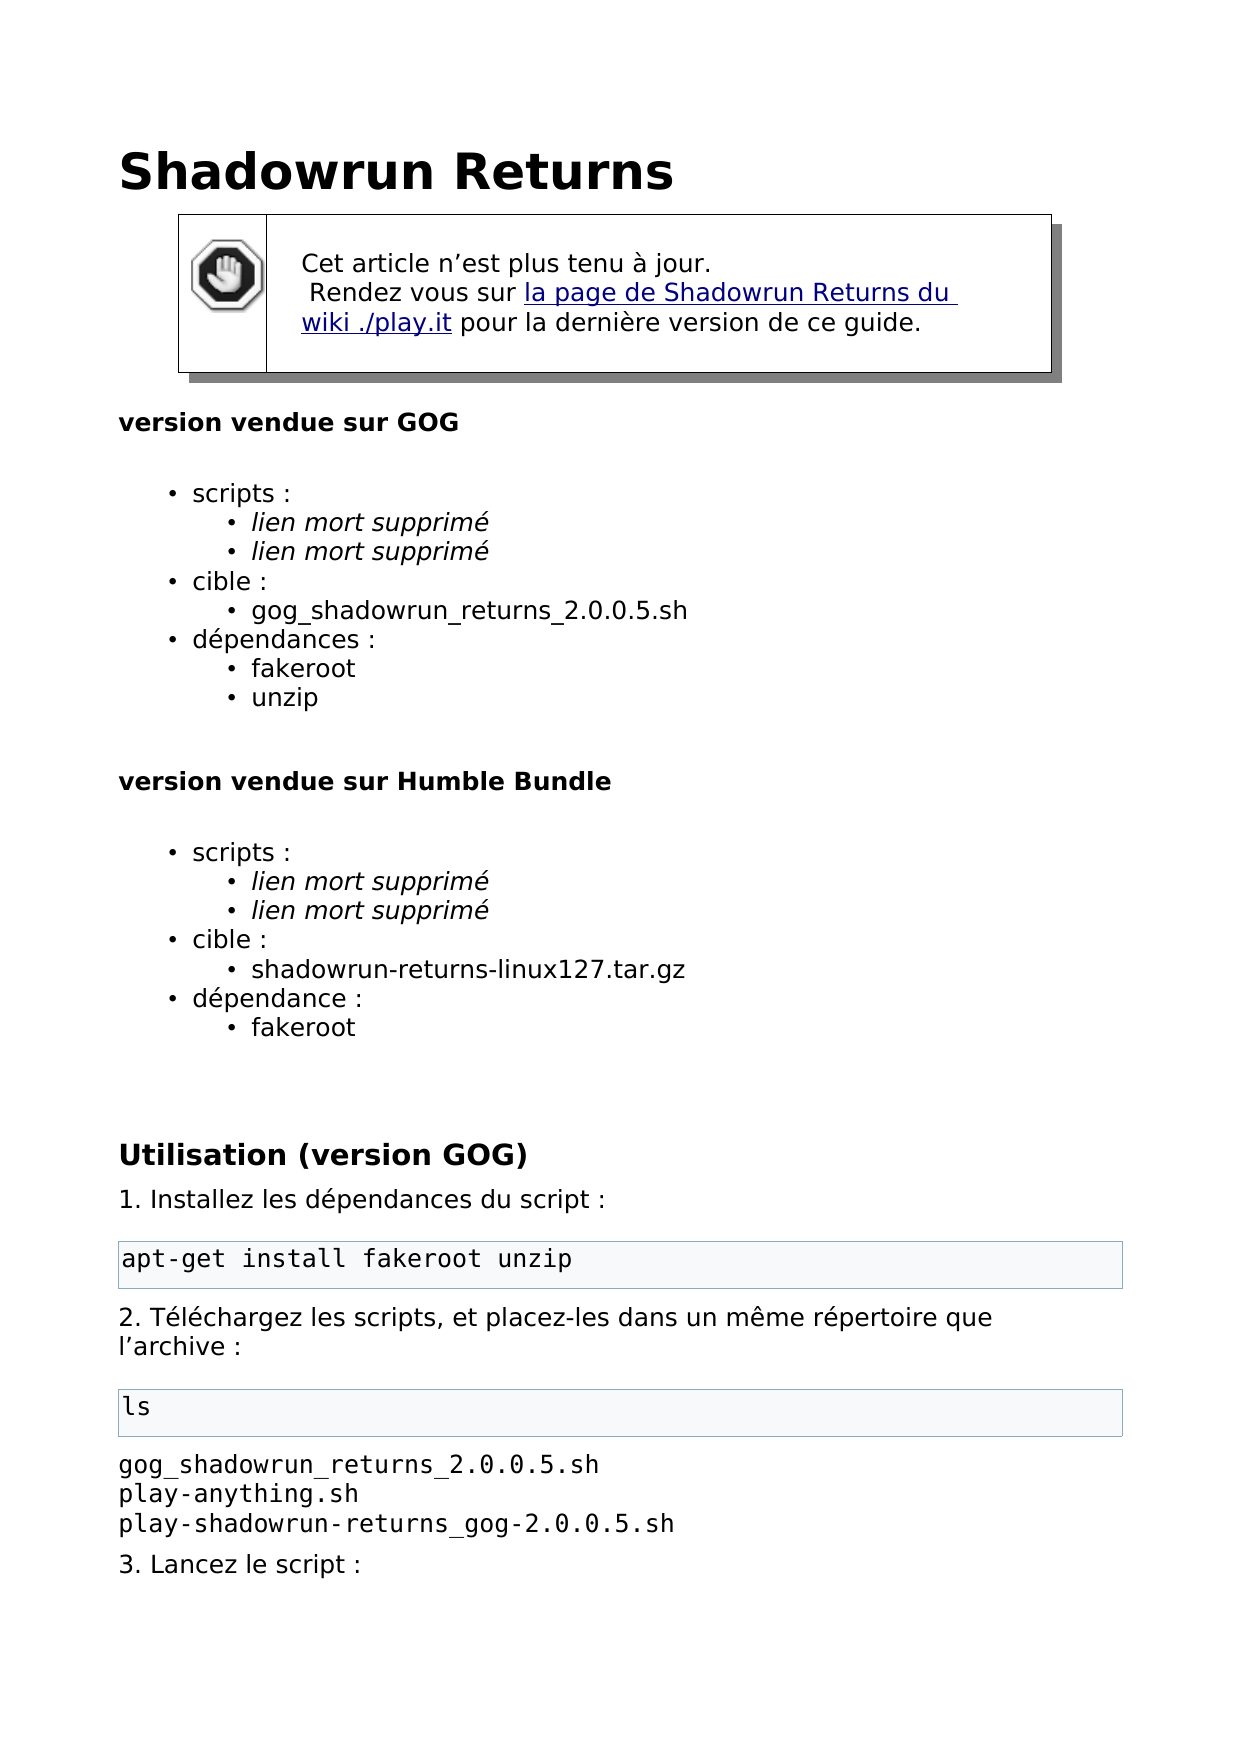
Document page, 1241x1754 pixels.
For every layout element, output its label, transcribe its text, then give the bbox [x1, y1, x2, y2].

text 2. Téléchargez les scripts, et placez-les dans un même répertoire que l’archive : [118, 1303, 1122, 1361]
subtitle Utilisation (version GOG) [118, 1138, 1122, 1172]
subtitle version vendue sur Humble Bundle [118, 767, 1122, 796]
list lien mort supprimé [236, 508, 1122, 537]
list dépendances : [177, 625, 1122, 654]
list unzip [236, 683, 1122, 712]
list cible : [177, 926, 1122, 955]
subtitle version vendue sur GOG [118, 408, 1122, 437]
list lien mort supprimé [236, 537, 1122, 567]
list gog_shadowrun_returns_2.0.0.5.sh [236, 596, 1122, 625]
list lien mort supprimé [236, 896, 1122, 926]
table_header ls [119, 1390, 1122, 1436]
text 3. Lancez le script : [118, 1550, 1122, 1579]
list fakeroot [236, 1013, 1122, 1042]
list scripts : [177, 838, 1122, 867]
picture [190, 237, 266, 313]
list dépendance : [177, 984, 1122, 1013]
text gog_shadowrun_returns_2.0.0.5.sh play-anything.sh play-shadowrun-returns_gog-2.0.0.5.sh [118, 1451, 1122, 1538]
list shadowrun-returns-linux127.tar.gz [236, 955, 1122, 984]
table_header [179, 215, 266, 372]
list fakeroot [236, 654, 1122, 683]
table_header apt-get install fakeroot unzip [119, 1242, 1122, 1288]
text 1. Installez les dépendances du script : [118, 1185, 1122, 1214]
list lien mort supprimé [236, 867, 1122, 896]
list scripts : [177, 479, 1122, 508]
subtitle Shadowrun Returns [118, 143, 1122, 201]
table_header Cet article n’est plus tenu à jour. Rendez vous sur la page de Shadowrun Returns du wiki ./play.it pour la dernière version de ce guide. [267, 215, 1051, 372]
list cible : [177, 567, 1122, 596]
